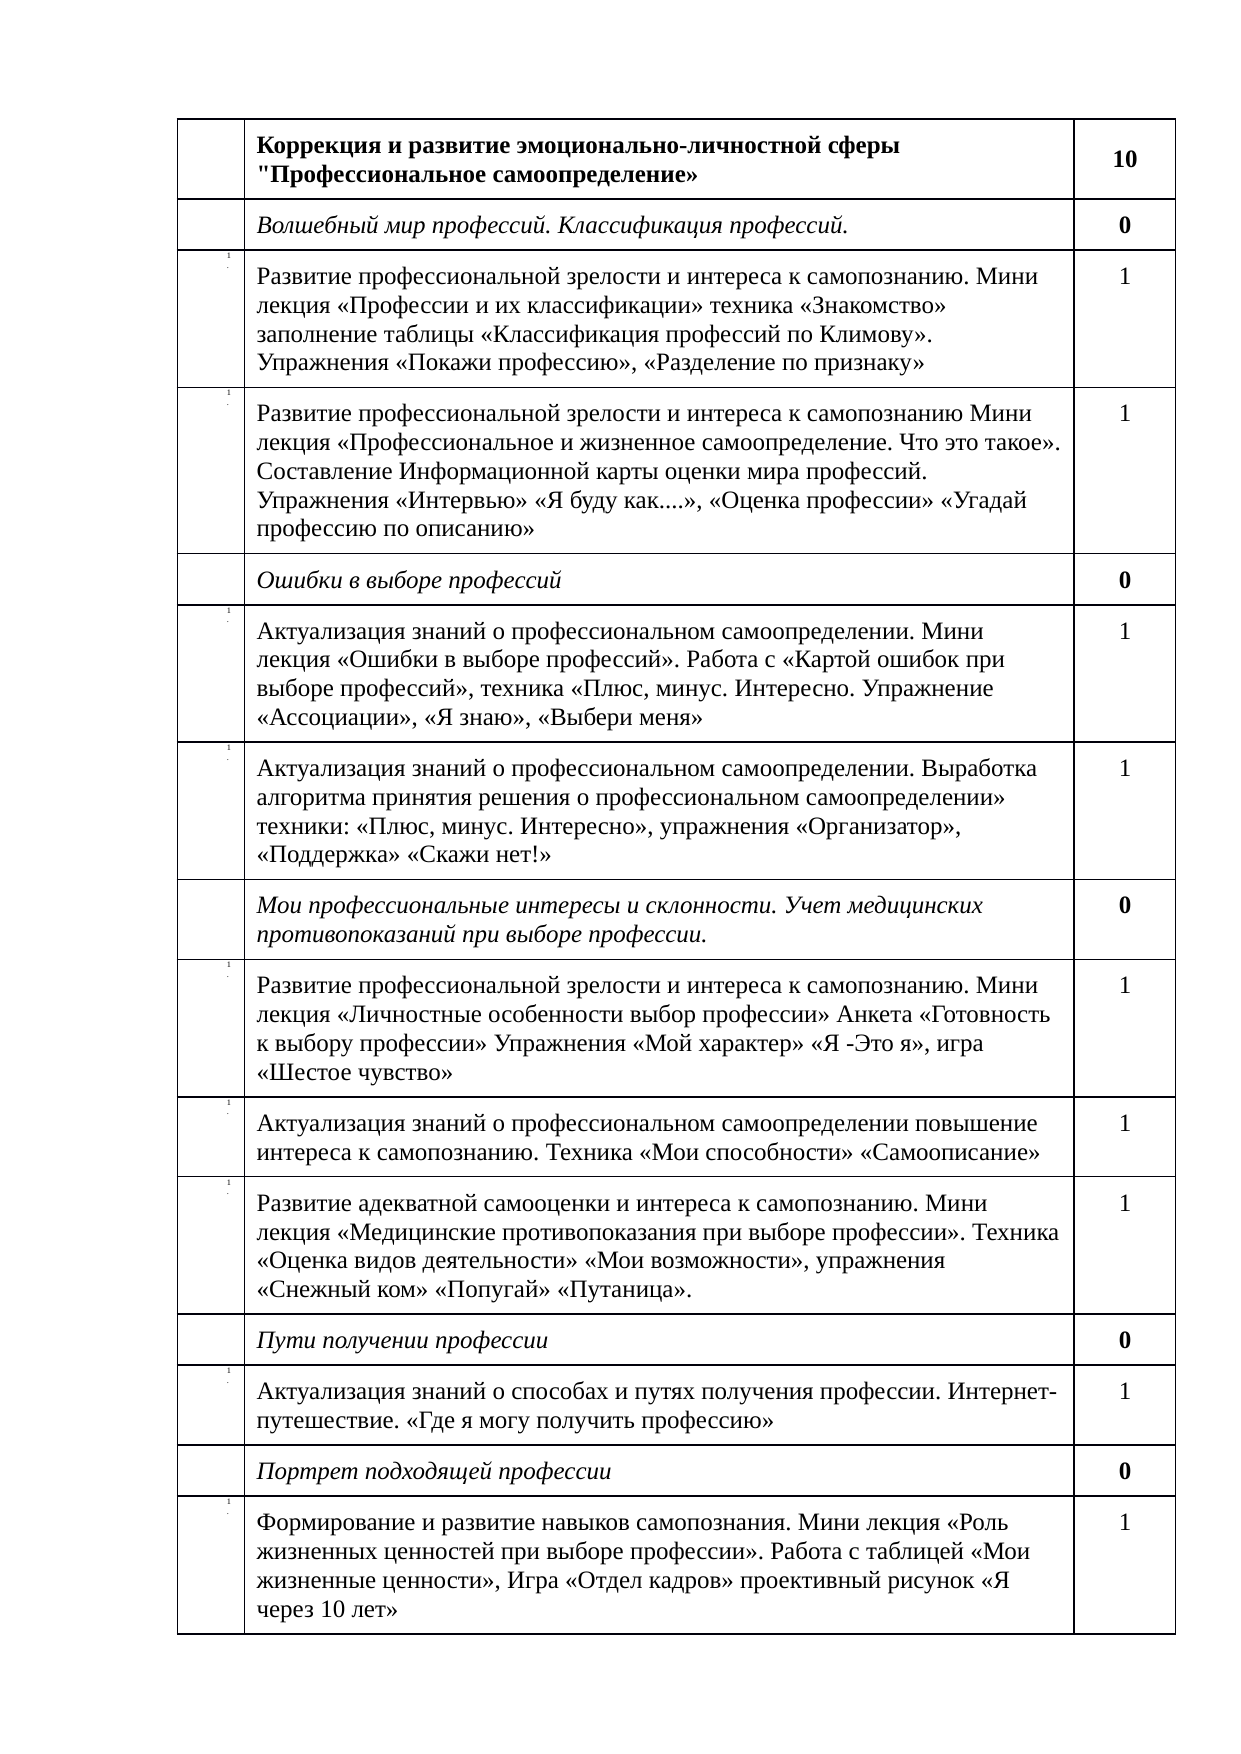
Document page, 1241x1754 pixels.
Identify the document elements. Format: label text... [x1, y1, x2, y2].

table_cell Развитие профессиональной зрелости и интереса к самопознанию. Мини лекция «Профессии и их классификации» техника «Знакомство» заполнение таблицы «Классификация профессий по Климову». Упражнения «Покажи профессию», «Разделение по признаку» [245, 251, 1073, 387]
table_cell [178, 743, 244, 879]
table_cell 1 [1075, 960, 1175, 1096]
table_cell Ошибки в выборе профессий [245, 554, 1073, 604]
table_cell 0 [1075, 1315, 1175, 1364]
table_cell 10 [1075, 120, 1175, 198]
table_cell 1 [1075, 743, 1175, 879]
table_cell Пути получении профессии [245, 1315, 1073, 1364]
table_cell [178, 960, 244, 1096]
table_cell 1 [1075, 251, 1175, 387]
table_cell Актуализация знаний о профессиональном самоопределении. Выработка алгоритма принятия решения о профессиональном самоопределении» техники: «Плюс, минус. Интересно», упражнения «Организатор», «Поддержка» «Скажи нет!» [245, 743, 1073, 879]
table_cell 0 [1075, 200, 1175, 249]
table_cell [178, 554, 244, 604]
table_cell 1 [1075, 1098, 1175, 1176]
table_cell [178, 1497, 244, 1633]
table_cell Развитие адекватной самооценки и интереса к самопознанию. Мини лекция «Медицинские противопоказания при выборе профессии». Техника «Оценка видов деятельности» «Мои возможности», упражнения «Снежный ком» «Попугай» «Путаница». [245, 1177, 1073, 1313]
table_cell Развитие профессиональной зрелости и интереса к самопознанию. Мини лекция «Личностные особенности выбор профессии» Анкета «Готовность к выбору профессии» Упражнения «Мой характер» «Я -Это я», игра «Шестое чувство» [245, 960, 1073, 1096]
table_cell 0 [1075, 1446, 1175, 1495]
table_cell 1 [1075, 388, 1175, 553]
table_cell 1 [1075, 1497, 1175, 1633]
table_cell [178, 1177, 244, 1313]
table_cell Актуализация знаний о способах и путях получения профессии. Интернет- путешествие. «Где я могу получить профессию» [245, 1366, 1073, 1444]
table_cell [178, 1446, 244, 1495]
table_cell [178, 606, 244, 741]
table_cell Актуализация знаний о профессиональном самоопределении. Мини лекция «Ошибки в выборе профессий». Работа с «Картой ошибок при выборе профессий», техника «Плюс, минус. Интересно. Упражнение «Ассоциации», «Я знаю», «Выбери меня» [245, 606, 1073, 741]
table_cell 0 [1075, 554, 1175, 604]
table_cell [178, 1098, 244, 1176]
table_cell Актуализация знаний о профессиональном самоопределении повышение интереса к самопознанию. Техника «Мои способности» «Самоописание» [245, 1098, 1073, 1176]
table_cell [178, 880, 244, 958]
table_cell Волшебный мир профессий. Классификация профессий. [245, 200, 1073, 249]
table_cell Развитие профессиональной зрелости и интереса к самопознанию Мини лекция «Профессиональное и жизненное самоопределение. Что это такое». Составление Информационной карты оценки мира профессий. Упражнения «Интервью» «Я буду как....», «Оценка профессии» «Угадай профессию по описанию» [245, 388, 1073, 553]
table_cell [178, 200, 244, 249]
table_cell 0 [1075, 880, 1175, 958]
table_cell [178, 1366, 244, 1444]
table_cell Коррекция и развитие эмоционально-личностной сферы "Профессиональное самоопределение» [245, 120, 1073, 198]
table_cell 1 [1075, 606, 1175, 741]
table_cell [178, 388, 244, 553]
table_cell [178, 120, 244, 198]
table_cell [178, 1315, 244, 1364]
table_cell Портрет подходящей профессии [245, 1446, 1073, 1495]
table_cell Формирование и развитие навыков самопознания. Мини лекция «Роль жизненных ценностей при выборе профессии». Работа с таблицей «Мои жизненные ценности», Игра «Отдел кадров» проективный рисунок «Я через 10 лет» [245, 1497, 1073, 1633]
table_cell 1 [1075, 1177, 1175, 1313]
table_cell Мои профессиональные интересы и склонности. Учет медицинских противопоказаний при выборе профессии. [245, 880, 1073, 958]
table_cell [178, 251, 244, 387]
table_cell 1 [1075, 1366, 1175, 1444]
